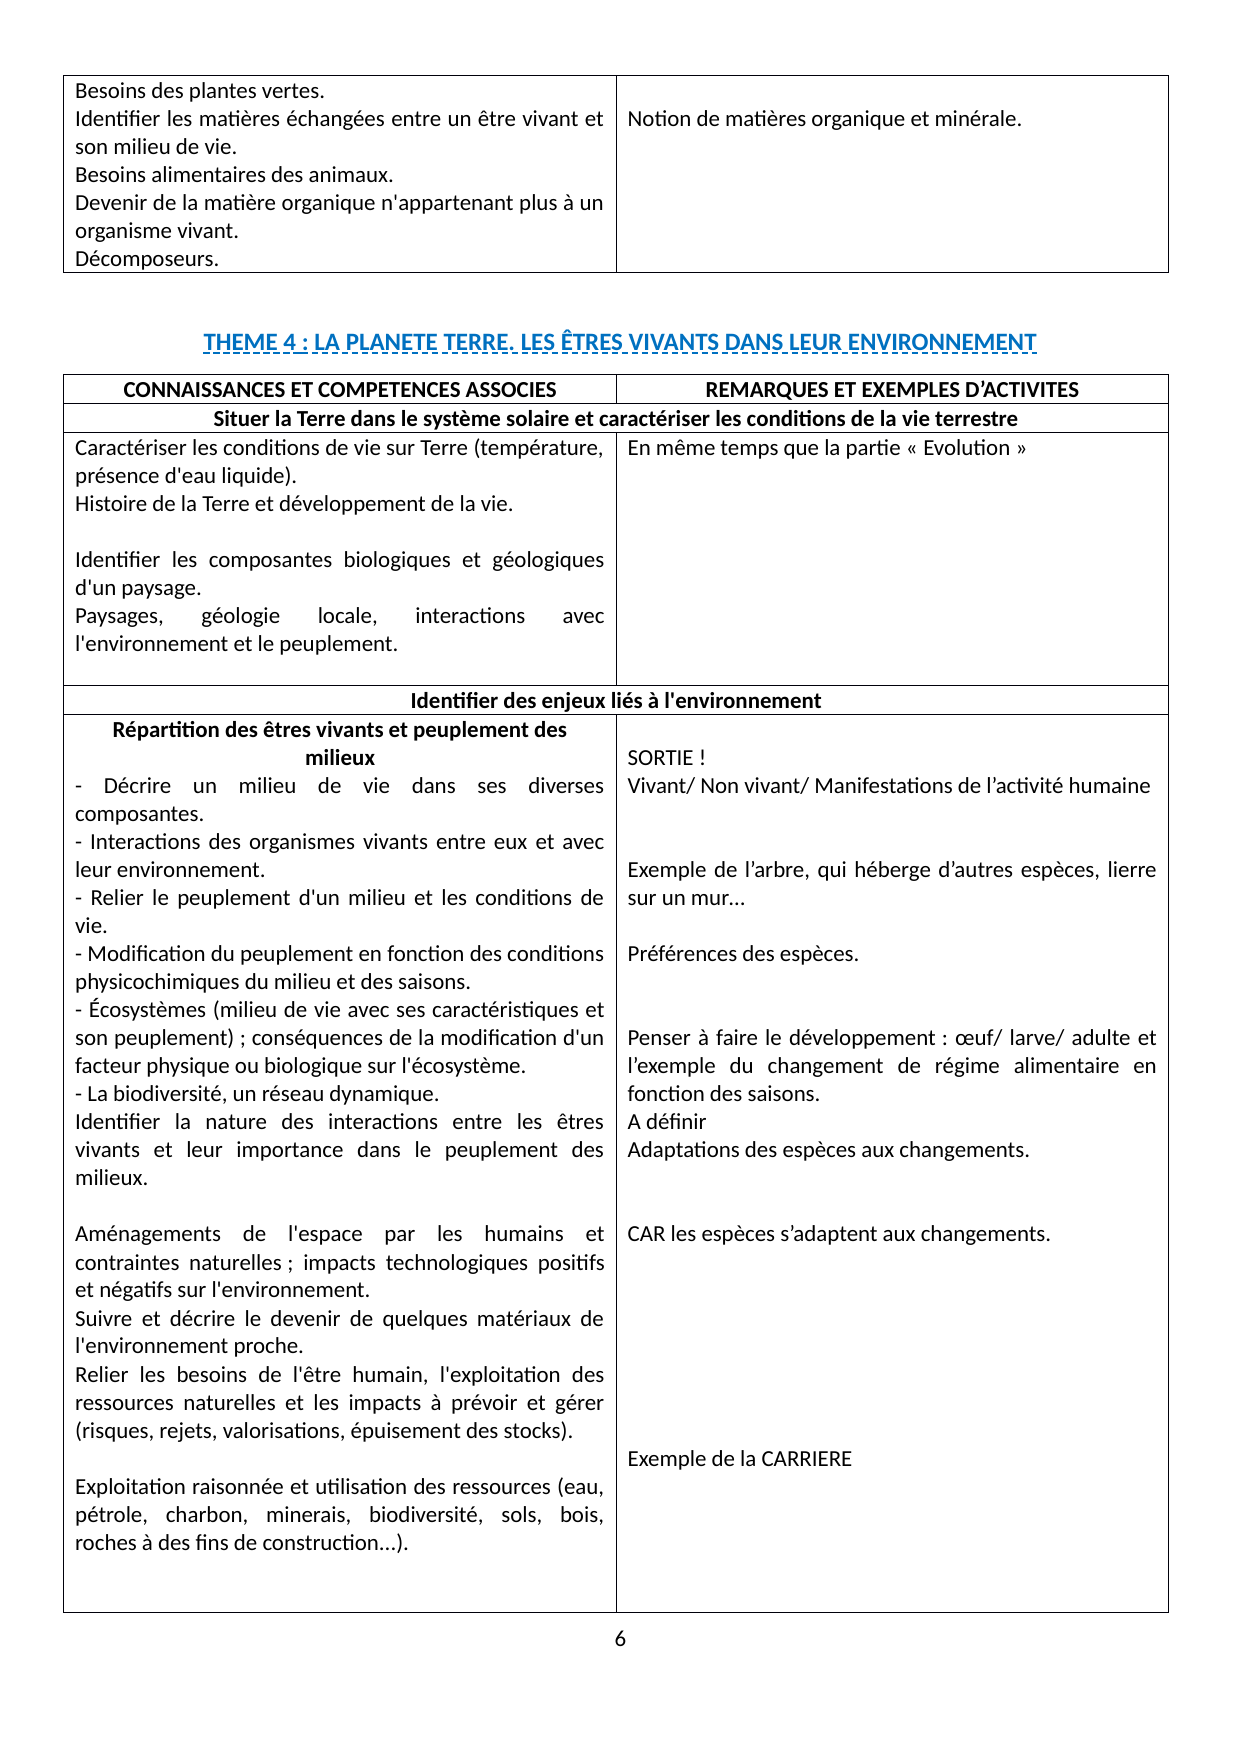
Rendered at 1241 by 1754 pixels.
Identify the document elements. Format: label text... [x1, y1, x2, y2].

table_header REMARQUES ET EXEMPLES D’ACTIVITES [617, 375, 1168, 403]
table_header CONNAISSANCES ET COMPETENCES ASSOCIES [64, 375, 616, 403]
table_cell Répartition des êtres vivants et peuplement des milieux - Décrire un milieu de vie dans ses diverses composantes. - Interactions des organismes vivants entre eux et avec leur environnement. - Relier le peuplement d'un milieu et les conditions de vie. - Modification du peuplement en fonction des conditions physicochimiques du milieu et des saisons. - Écosystèmes (milieu de vie avec ses caractéristiques et son peuplement) ; conséquences de la modification d'un facteur physique ou biologique sur l'écosystème. - La biodiversité, un réseau dynamique. Identifier la nature des interactions entre les êtres vivants et leur importance dans le peuplement des milieux. Aménagements de l'espace par les humains et contraintes naturelles ; impacts technologiques positifs et négatifs sur l'environnement. Suivre et décrire le devenir de quelques matériaux de l'environnement proche. Relier les besoins de l'être humain, l'exploitation des ressources naturelles et les impacts à prévoir et gérer (risques, rejets, valorisations, épuisement des stocks). Exploitation raisonnée et utilisation des ressources (eau, pétrole, charbon, minerais, biodiversité, sols, bois, roches à des fins de construction...). [64, 715, 616, 1612]
table_cell SORTIE ! Vivant/ Non vivant/ Manifestations de l’activité humaine Exemple de l’arbre, qui héberge d’autres espèces, lierre sur un mur… Préférences des espèces. Penser à faire le développement : œuf/ larve/ adulte et l’exemple du changement de régime alimentaire en fonction des saisons. A définir Adaptations des espèces aux changements. CAR les espèces s’adaptent aux changements. Exemple de la CARRIERE [617, 715, 1168, 1612]
table_cell Notion de matières organique et minérale. [617, 76, 1168, 272]
table_cell Situer la Terre dans le système solaire et caractériser les conditions de la vie terrestre [64, 404, 1168, 432]
table_cell Besoins des plantes vertes. Identifier les matières échangées entre un être vivant et son milieu de vie. Besoins alimentaires des animaux. Devenir de la matière organique n'appartenant plus à un organisme vivant. Décomposeurs. [64, 76, 616, 272]
text THEME 4 : LA PLANETE TERRE. LES ÊTRES VIVANTS DANS LEUR ENVIRONNEMENT [75, 326, 1165, 357]
table_cell Identifier des enjeux liés à l'environnement [64, 686, 1168, 714]
table_cell En même temps que la partie « Evolution » [617, 433, 1168, 685]
table_cell Caractériser les conditions de vie sur Terre (température, présence d'eau liquide). Histoire de la Terre et développement de la vie. Identifier les composantes biologiques et géologiques d'un paysage. Paysages, géologie locale, interactions avec l'environnement et le peuplement. [64, 433, 616, 685]
